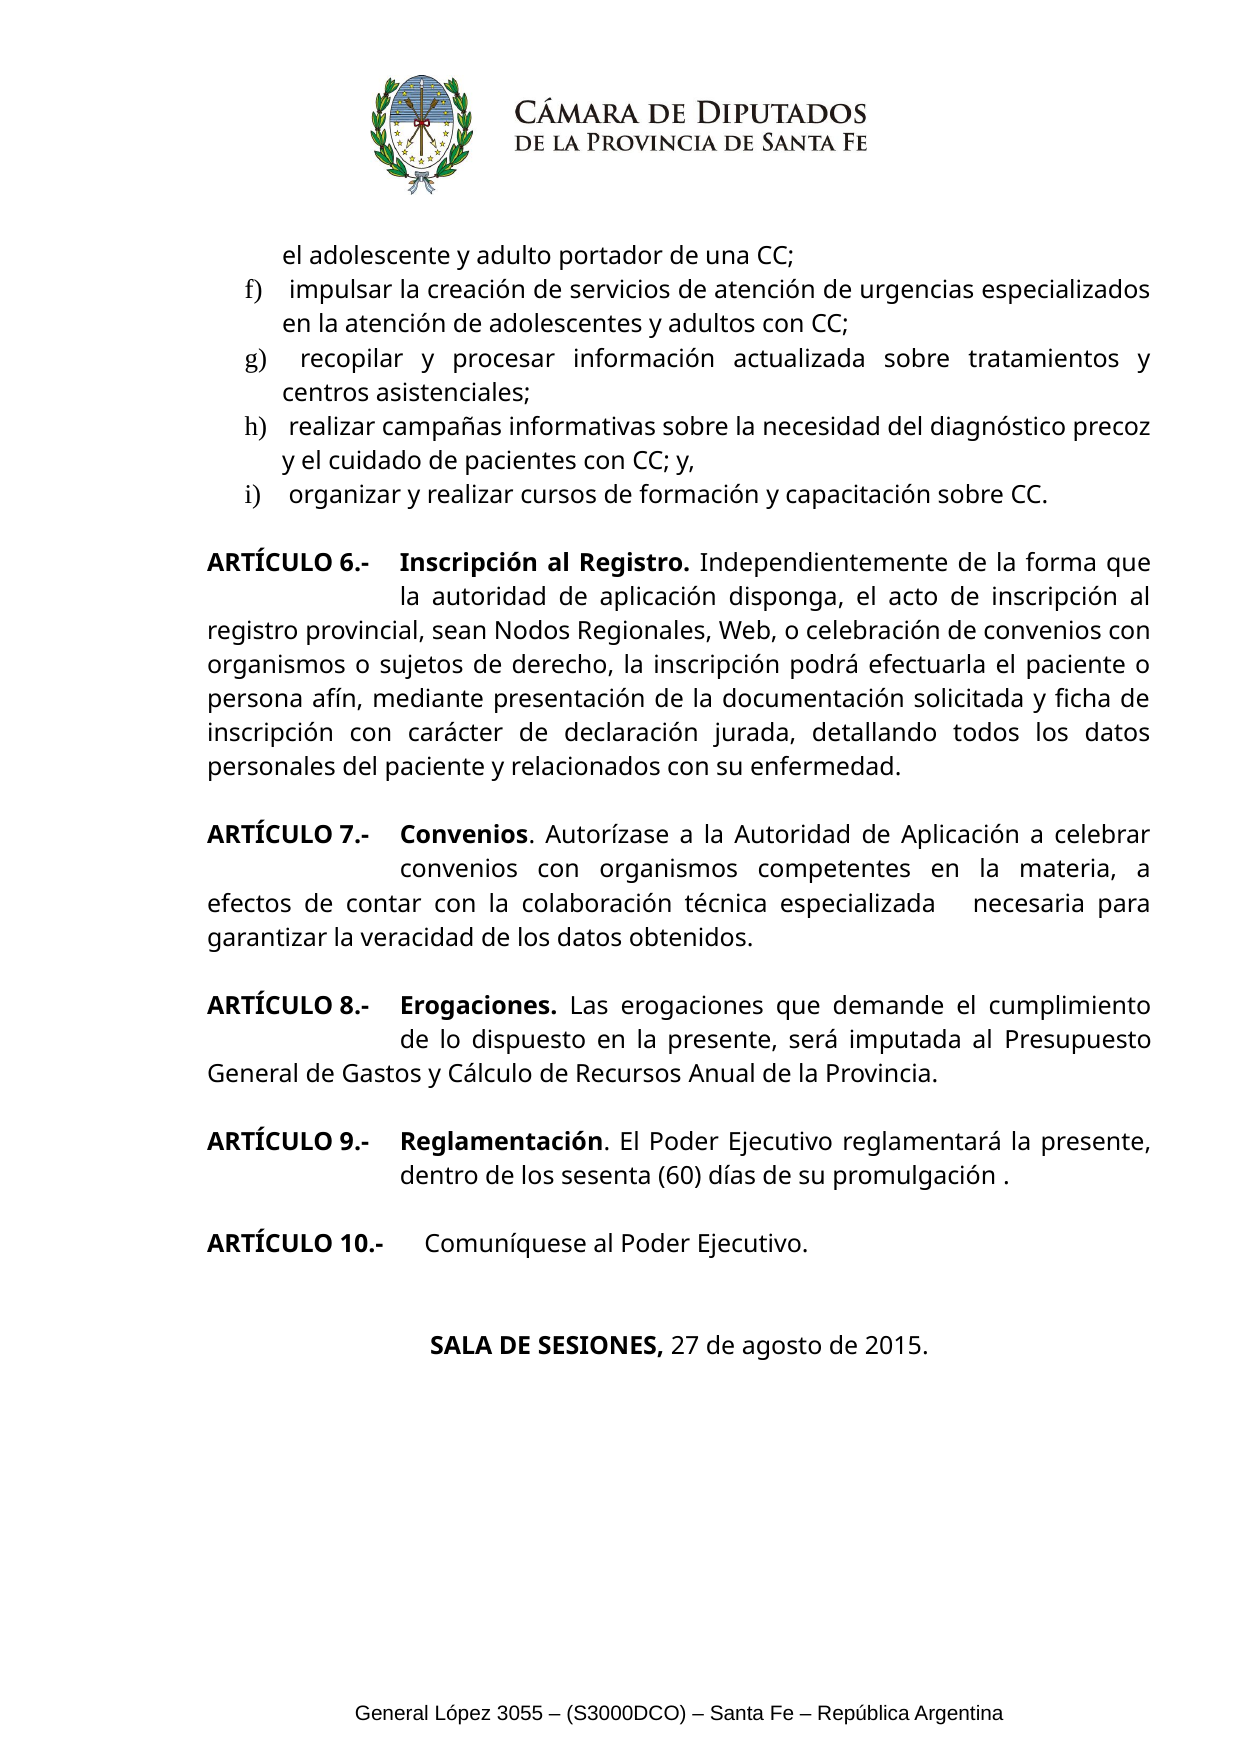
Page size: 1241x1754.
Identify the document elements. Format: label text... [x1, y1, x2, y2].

list el adolescente y adulto portador de una CC; [244, 238, 1152, 272]
list recopilar y procesar información actualizada sobre tratamientos y centros asistenciales; [244, 340, 1152, 408]
text Reglamentación. El Poder Ejecutivo reglamentará la presente, dentro de los sesenta (60) días de su promulgación . [207, 1124, 1152, 1192]
text Inscripción al Registro. Independientemente de la forma que la autoridad de aplicación disponga, el acto de inscripción al registro provincial, sean Nodos Regionales, Web, o celebración de convenios con organismos o sujetos de derecho, la inscripción podrá efectuarla el paciente o persona afín, mediante presentación de la documentación solicitada y ficha de inscripción con carácter de declaración jurada, detallando todos los datos personales del paciente y relacionados con su enfermedad. [207, 544, 1152, 783]
text Comuníquese al Poder Ejecutivo. [424, 1226, 1152, 1260]
text SALA DE SESIONES, 27 de agosto de 2015. [207, 1328, 1152, 1362]
table_header ARTÍCULO 7.- [207, 817, 399, 867]
list organizar y realizar cursos de formación y capacitación sobre CC. [244, 476, 1152, 511]
picture [370, 75, 867, 199]
table_header ARTÍCULO 9.- [207, 1124, 399, 1174]
table_header ARTÍCULO 6.- [207, 545, 399, 595]
table_header ARTÍCULO 8.- [207, 988, 399, 1038]
list impulsar la creación de servicios de atención de urgencias especializados en la atención de adolescentes y adultos con CC; [244, 272, 1152, 340]
text Convenios. Autorízase a la Autoridad de Aplicación a celebrar convenios con organismos competentes en la materia, a efectos de contar con la colaboración técnica especializada necesaria para garantizar la veracidad de los datos obtenidos. [207, 817, 1152, 953]
table_header ARTÍCULO 10.- [207, 1226, 424, 1276]
text Erogaciones. Las erogaciones que demande el cumplimiento de lo dispuesto en la presente, será imputada al Presupuesto General de Gastos y Cálculo de Recursos Anual de la Provincia. [207, 987, 1152, 1089]
list realizar campañas informativas sobre la necesidad del diagnóstico precoz y el cuidado de pacientes con CC; y, [244, 408, 1152, 476]
